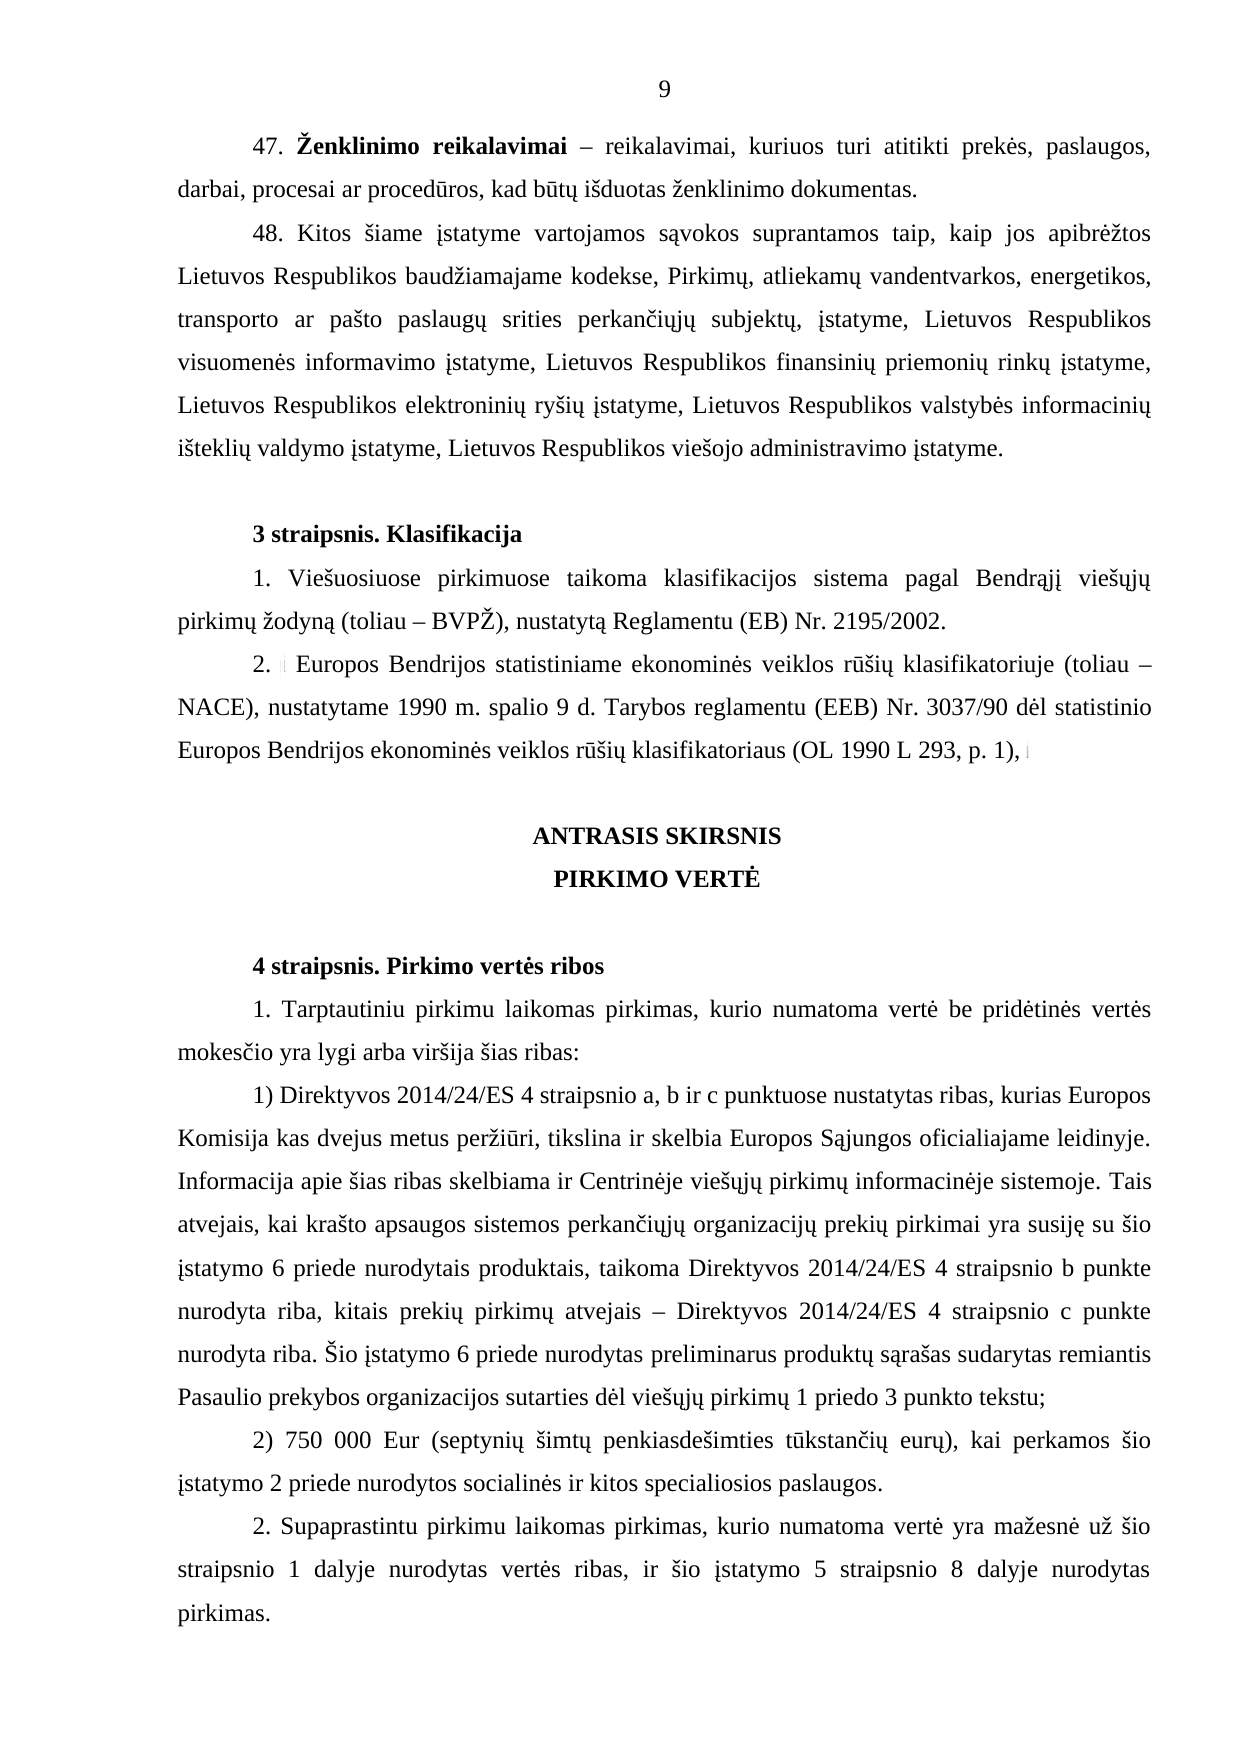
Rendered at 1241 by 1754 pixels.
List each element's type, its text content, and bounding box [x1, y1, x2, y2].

text PIRKIMO VERTĖ [162, 864, 1152, 893]
text 3 straipsnis. Klasifikacija [177, 519, 1152, 548]
text 47. Ženklinimo reikalavimai – reikalavimai, kuriuos turi atitikti prekės, paslaugos, darbai, procesai ar procedūros, kad būtų išduotas ženklinimo dokumentas. [177, 131, 1152, 203]
text 2) 750 000 Eur (septynių šimtų penkiasdešimties tūkstančių eurų), kai perkamos šio įstatymo 2 priede nurodytos socialinės ir kitos specialiosios paslaugos. [177, 1425, 1152, 1497]
text 1. Tarptautiniu pirkimu laikomas pirkimas, kurio numatoma vertė be pridėtinės vertės mokesčio yra lygi arba viršija šias ribas: [177, 994, 1152, 1066]
text 4 straipsnis. Pirkimo vertės ribos [177, 951, 1152, 979]
text 1) Direktyvos 2014/24/ES 4 straipsnio a, b ir c punktuose nustatytas ribas, kurias Europos Komisija kas dvejus metus peržiūri, tikslina ir skelbia Europos Sąjungos oficialiajame leidinyje. Informacija apie šias ribas skelbiama ir Centrinėje viešųjų pirkimų informacinėje sistemoje. Tais atvejais, kai krašto apsaugos sistemos perkančiųjų organizacijų prekių pirkimai yra susiję su šio įstatymo 6 priede nurodytais produktais, taikoma Direktyvos 2014/24/ES 4 straipsnio b punkte nurodyta riba, kitais prekių pirkimų atvejais – Direktyvos 2014/24/ES 4 straipsnio c punkte nurodyta riba. Šio įstatymo 6 priede nurodytas preliminarus produktų sąrašas sudarytas remiantis Pasaulio prekybos organizacijos sutarties dėl viešųjų pirkimų 1 priedo 3 punkto tekstu; [177, 1080, 1152, 1411]
text 48. Kitos šiame įstatyme vartojamos sąvokos suprantamos taip, kaip jos apibrėžtos Lietuvos Respublikos baudžiamajame kodekse, Pirkimų, atliekamų vandentvarkos, energetikos, transporto ar pašto paslaugų srities perkančiųjų subjektų, įstatyme, Lietuvos Respublikos visuomenės informavimo įstatyme, Lietuvos Respublikos finansinių priemonių rinkų įstatyme, Lietuvos Respublikos elektroninių ryšių įstatyme, Lietuvos Respublikos valstybės informacinių išteklių valdymo įstatyme, Lietuvos Respublikos viešojo administravimo įstatyme. [177, 218, 1152, 462]
text ANTRASIS SKIRSNIS [162, 821, 1152, 850]
text 2. Supaprastintu pirkimu laikomas pirkimas, kurio numatoma vertė yra mažesnė už šio straipsnio 1 dalyje nurodytas vertės ribas, ir šio įstatymo 5 straipsnio 8 dalyje nurodytas pirkimas. [177, 1511, 1152, 1626]
text 1. Viešuosiuose pirkimuose taikoma klasifikacijos sistema pagal Bendrąjį viešųjų pirkimų žodyną (toliau – BVPŽ), nustatytą Reglamentu (EB) Nr. 2195/2002. [177, 563, 1152, 634]
text 2. Jeigu apibrėžtys BVPŽ ir Europos Bendrijos statistiniame ekonominės veiklos rūšių klasifikatoriuje (toliau – NACE), nustatytame 1990 m. spalio 9 d. Tarybos reglamentu (EEB) Nr. 3037/90 dėl statistinio Europos Bendrijos ekonominės veiklos rūšių klasifikatoriaus (OL 1990 L 293, p. 1), skiriasi, taikoma BVPŽ nomenklatūra. [177, 649, 1152, 764]
